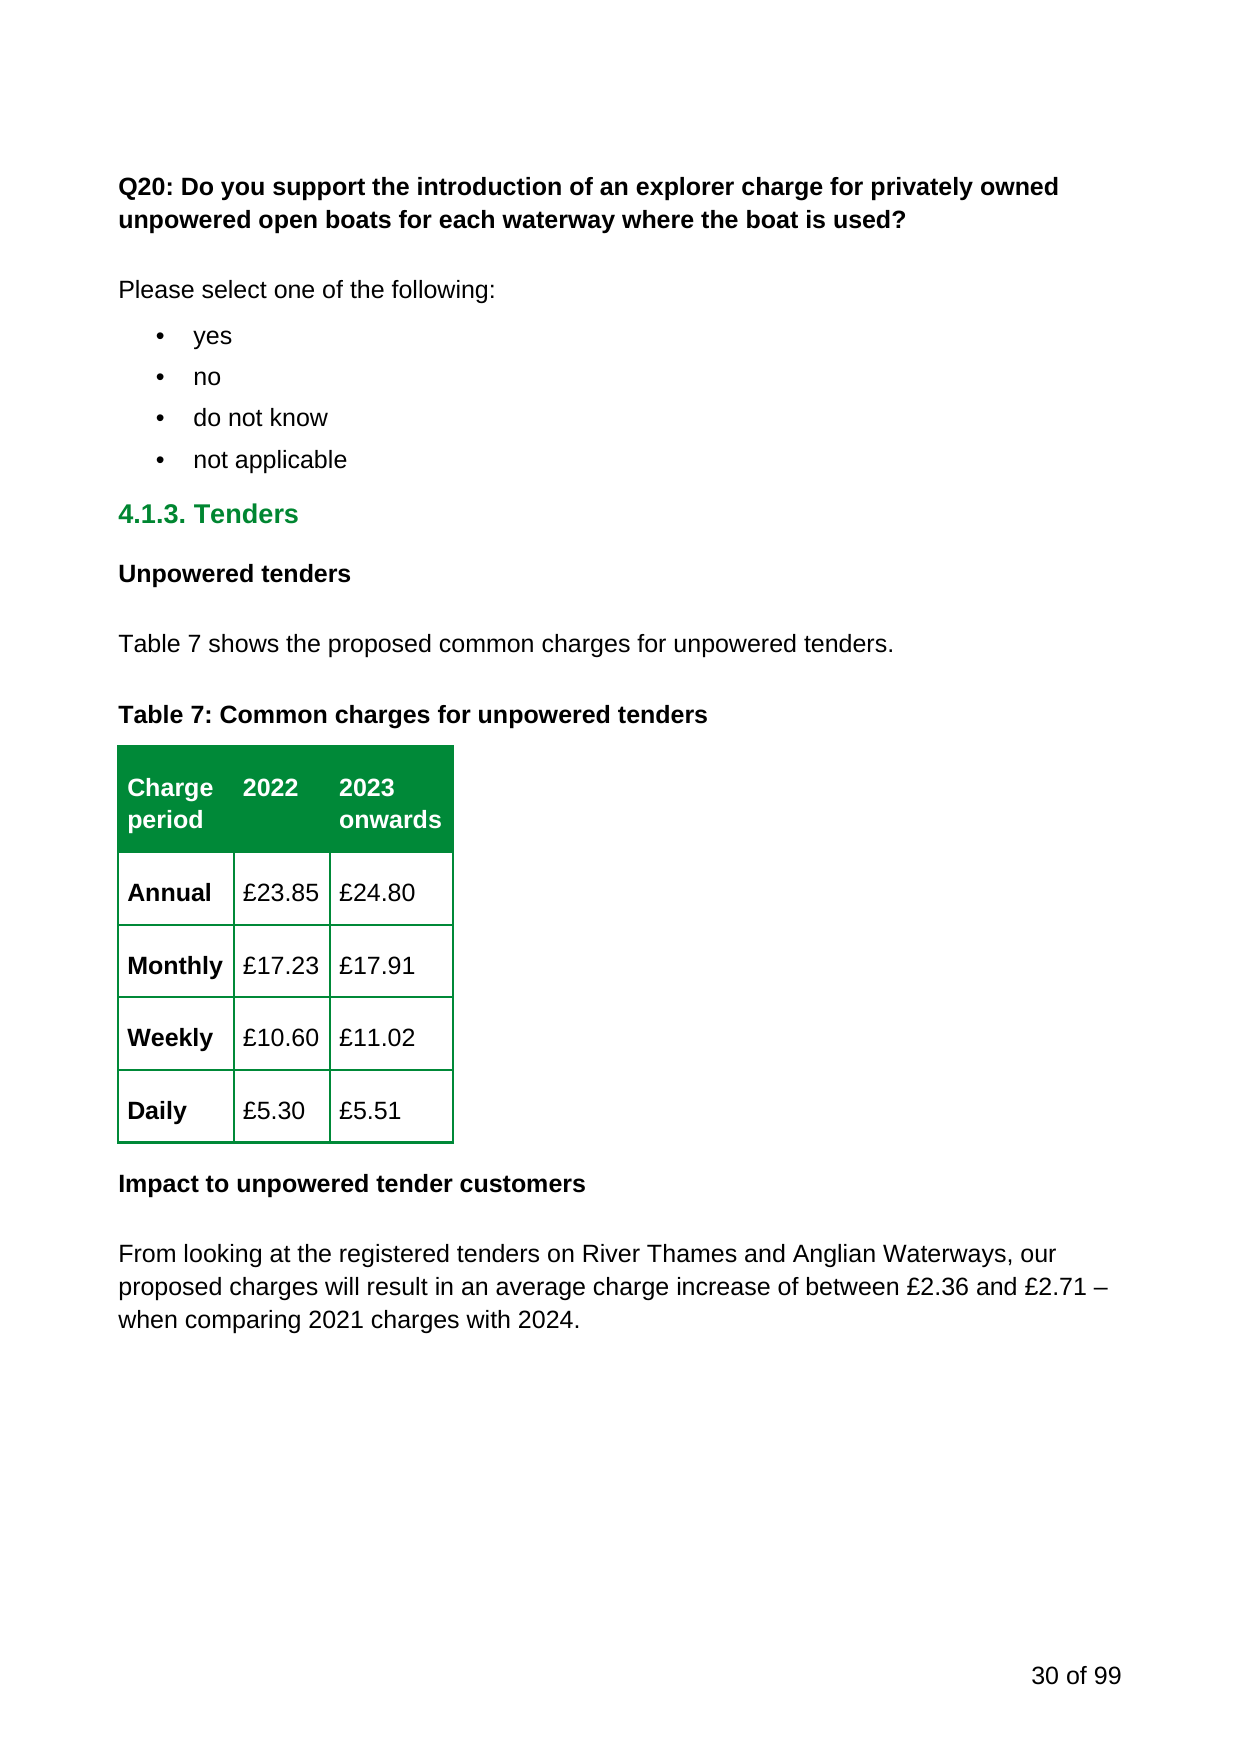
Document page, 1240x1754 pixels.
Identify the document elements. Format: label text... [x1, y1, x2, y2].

subtitle Tenders [118, 498, 1121, 530]
table_cell £5.30 [235, 1071, 329, 1141]
table_cell Weekly [119, 998, 233, 1069]
table_header 2023 onwards [331, 748, 452, 851]
list not applicable [156, 445, 1121, 473]
text Unpowered tenders [118, 559, 1121, 588]
text Table 7: Common charges for unpowered tenders [118, 700, 1121, 729]
table_header 2022 [235, 748, 329, 851]
table_cell £11.02 [331, 998, 452, 1069]
list do not know [156, 403, 1121, 432]
text Table 7 shows the proposed common charges for unpowered tenders. [118, 629, 1121, 658]
table_cell Monthly [119, 926, 233, 996]
text Please select one of the following: [118, 275, 1121, 304]
list yes [156, 321, 1121, 350]
text Impact to unpowered tender customers [118, 1168, 1121, 1197]
table_header Charge period [119, 748, 233, 851]
table_cell £23.85 [235, 853, 329, 924]
table_cell £5.51 [331, 1071, 452, 1141]
list no [156, 362, 1121, 391]
table_cell £10.60 [235, 998, 329, 1069]
table_cell Annual [119, 853, 233, 924]
text From looking at the registered tenders on River Thames and Anglian Waterways, our proposed charges will result in an average charge increase of between £2.36 and £2.71 – when comparing 2021 charges with 2024. [118, 1239, 1121, 1334]
table_cell Daily [119, 1071, 233, 1141]
table_cell £24.80 [331, 853, 452, 924]
table_cell £17.23 [235, 926, 329, 996]
text Q20: Do you support the introduction of an explorer charge for privately owned unpowered open boats for each waterway where the boat is used? [118, 172, 1121, 234]
table_cell £17.91 [331, 926, 452, 996]
